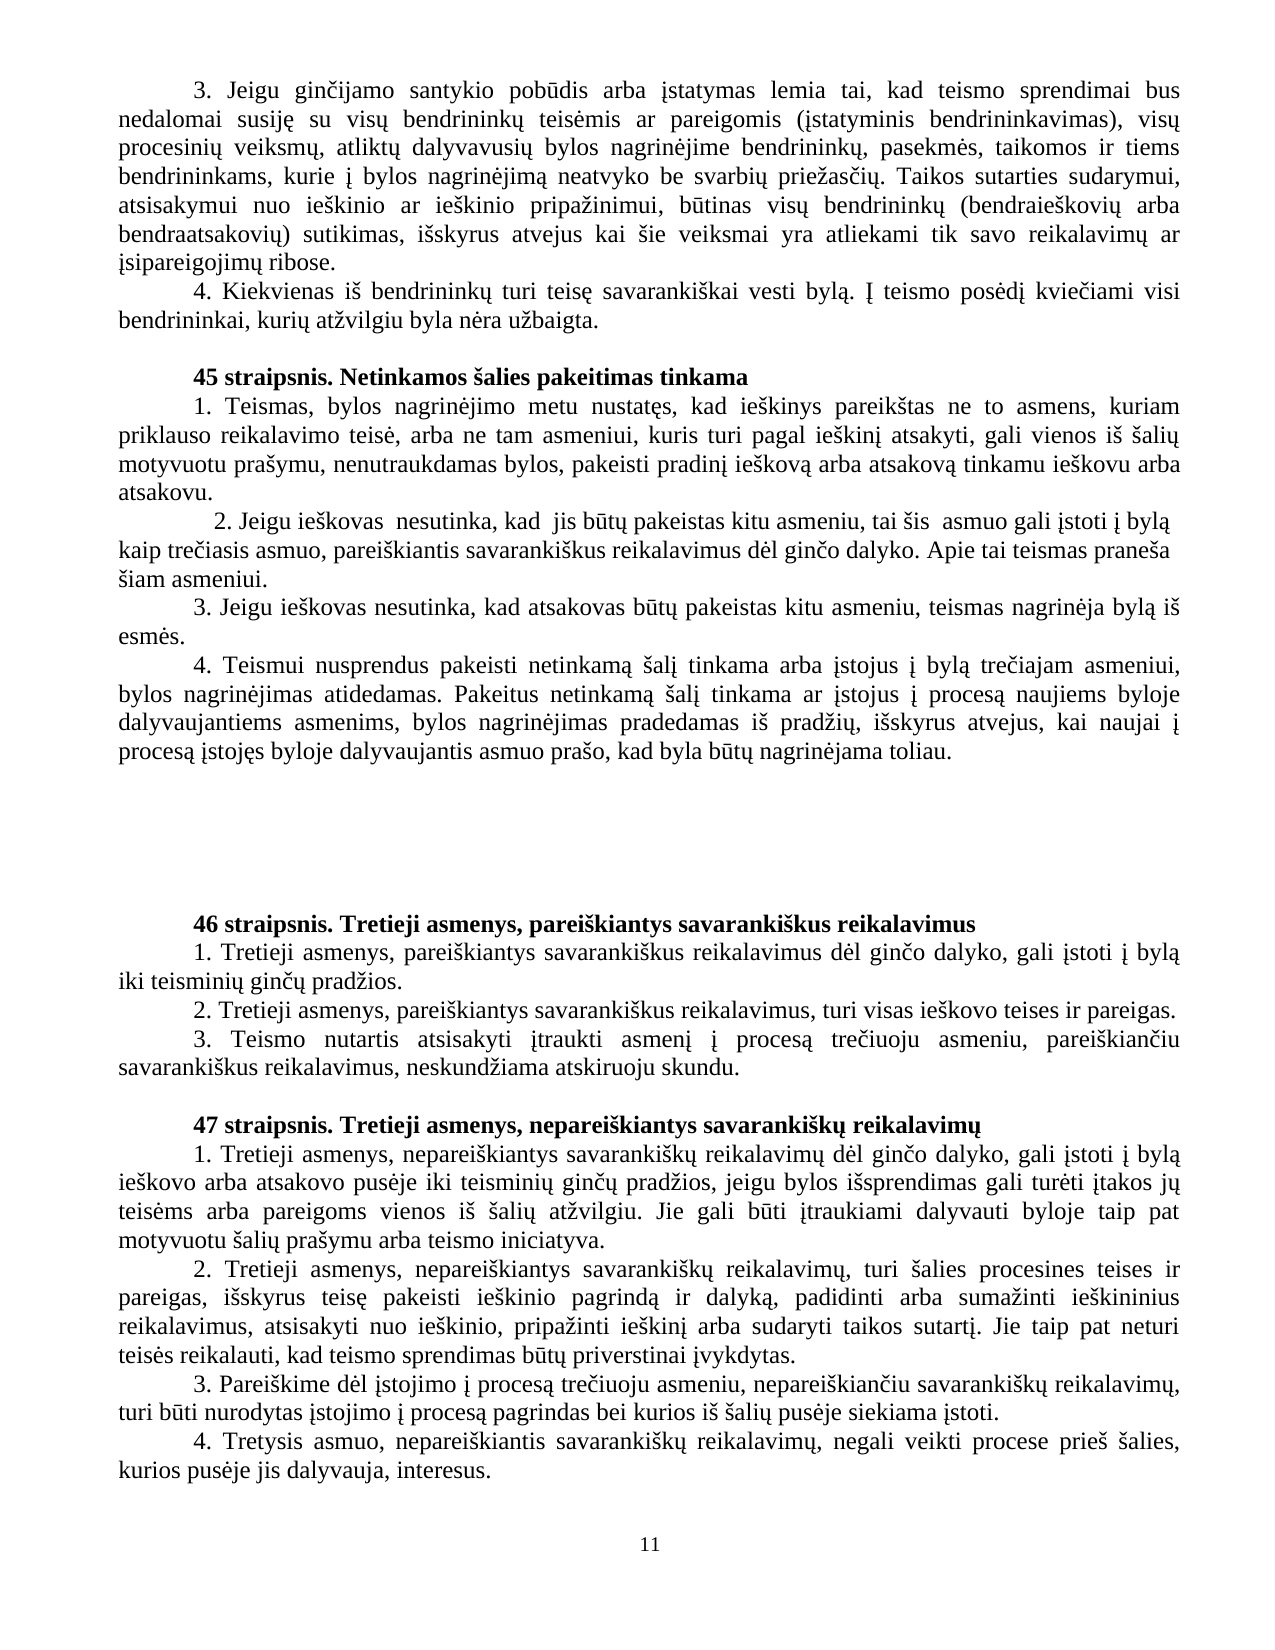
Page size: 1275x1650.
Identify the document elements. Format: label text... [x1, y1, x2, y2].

text 1. Teismas, bylos nagrinėjimo metu nustatęs, kad ieškinys pareikštas ne to asmens, kuriam priklauso reikalavimo teisė, arba ne tam asmeniui, kuris turi pagal ieškinį atsakyti, gali vienos iš šalių motyvuotu prašymu, nenutraukdamas bylos, pakeisti pradinį ieškovą arba atsakovą tinkamu ieškovu arba atsakovu. [118, 391, 1181, 506]
text 3. Jeigu ieškovas nesutinka, kad atsakovas būtų pakeistas kitu asmeniu, teismas nagrinėja bylą iš esmės. [118, 592, 1181, 650]
text 2. Tretieji asmenys, pareiškiantys savarankiškus reikalavimus, turi visas ieškovo teises ir pareigas. [118, 995, 1181, 1024]
text 4. Kiekvienas iš bendrininkų turi teisę savarankiškai vesti bylą. Į teismo posėdį kviečiami visi bendrininkai, kurių atžvilgiu byla nėra užbaigta. [118, 276, 1181, 334]
text 3. Teismo nutartis atsisakyti įtraukti asmenį į procesą trečiuoju asmeniu, pareiškiančiu savarankiškus reikalavimus, neskundžiama atskiruoju skundu. [118, 1024, 1181, 1081]
text 4. Teismui nusprendus pakeisti netinkamą šalį tinkama arba įstojus į bylą trečiajam asmeniui, bylos nagrinėjimas atidedamas. Pakeitus netinkamą šalį tinkama ar įstojus į procesą naujiems byloje dalyvaujantiems asmenims, bylos nagrinėjimas pradedamas iš pradžių, išskyrus atvejus, kai naujai į procesą įstojęs byloje dalyvaujantis asmuo prašo, kad byla būtų nagrinėjama toliau. [118, 650, 1181, 765]
text 3. Pareiškime dėl įstojimo į procesą trečiuoju asmeniu, nepareiškiančiu savarankiškų reikalavimų, turi būti nurodytas įstojimo į procesą pagrindas bei kurios iš šalių pusėje siekiama įstoti. [118, 1369, 1181, 1426]
text 2. Jeigu ieškovas nesutinka, kad jis būtų pakeistas kitu asmeniu, tai šis asmuo gali įstoti į bylą kaip trečiasis asmuo, pareiškiantis savarankiškus reikalavimus dėl ginčo dalyko. Apie tai teismas praneša šiam asmeniui. [118, 506, 1181, 592]
text 46 straipsnis. Tretieji asmenys, pareiškiantys savarankiškus reikalavimus [118, 909, 1181, 937]
text 3. Jeigu ginčijamo santykio pobūdis arba įstatymas lemia tai, kad teismo sprendimai bus nedalomai susiję su visų bendrininkų teisėmis ar pareigomis (įstatyminis bendrininkavimas), visų procesinių veiksmų, atliktų dalyvavusių bylos nagrinėjime bendrininkų, pasekmės, taikomos ir tiems bendrininkams, kurie į bylos nagrinėjimą neatvyko be svarbių priežasčių. Taikos sutarties sudarymui, atsisakymui nuo ieškinio ar ieškinio pripažinimui, būtinas visų bendrininkų (bendraieškovių arba bendraatsakovių) sutikimas, išskyrus atvejus kai šie veiksmai yra atliekami tik savo reikalavimų ar įsipareigojimų ribose. [118, 75, 1181, 276]
text 45 straipsnis. Netinkamos šalies pakeitimas tinkama [118, 362, 1181, 391]
text 2. Tretieji asmenys, nepareiškiantys savarankiškų reikalavimų, turi šalies procesines teises ir pareigas, išskyrus teisę pakeisti ieškinio pagrindą ir dalyką, padidinti arba sumažinti ieškininius reikalavimus, atsisakyti nuo ieškinio, pripažinti ieškinį arba sudaryti taikos sutartį. Jie taip pat neturi teisės reikalauti, kad teismo sprendimas būtų priverstinai įvykdytas. [118, 1254, 1181, 1369]
text 1. Tretieji asmenys, nepareiškiantys savarankiškų reikalavimų dėl ginčo dalyko, gali įstoti į bylą ieškovo arba atsakovo pusėje iki teisminių ginčų pradžios, jeigu bylos išsprendimas gali turėti įtakos jų teisėms arba pareigoms vienos iš šalių atžvilgiu. Jie gali būti įtraukiami dalyvauti byloje taip pat motyvuotu šalių prašymu arba teismo iniciatyva. [118, 1139, 1181, 1254]
text 47 straipsnis. Tretieji asmenys, nepareiškiantys savarankiškų reikalavimų [118, 1110, 1181, 1139]
text 4. Tretysis asmuo, nepareiškiantis savarankiškų reikalavimų, negali veikti procese prieš šalies, kurios pusėje jis dalyvauja, interesus. [118, 1426, 1181, 1484]
text 1. Tretieji asmenys, pareiškiantys savarankiškus reikalavimus dėl ginčo dalyko, gali įstoti į bylą iki teisminių ginčų pradžios. [118, 937, 1181, 995]
